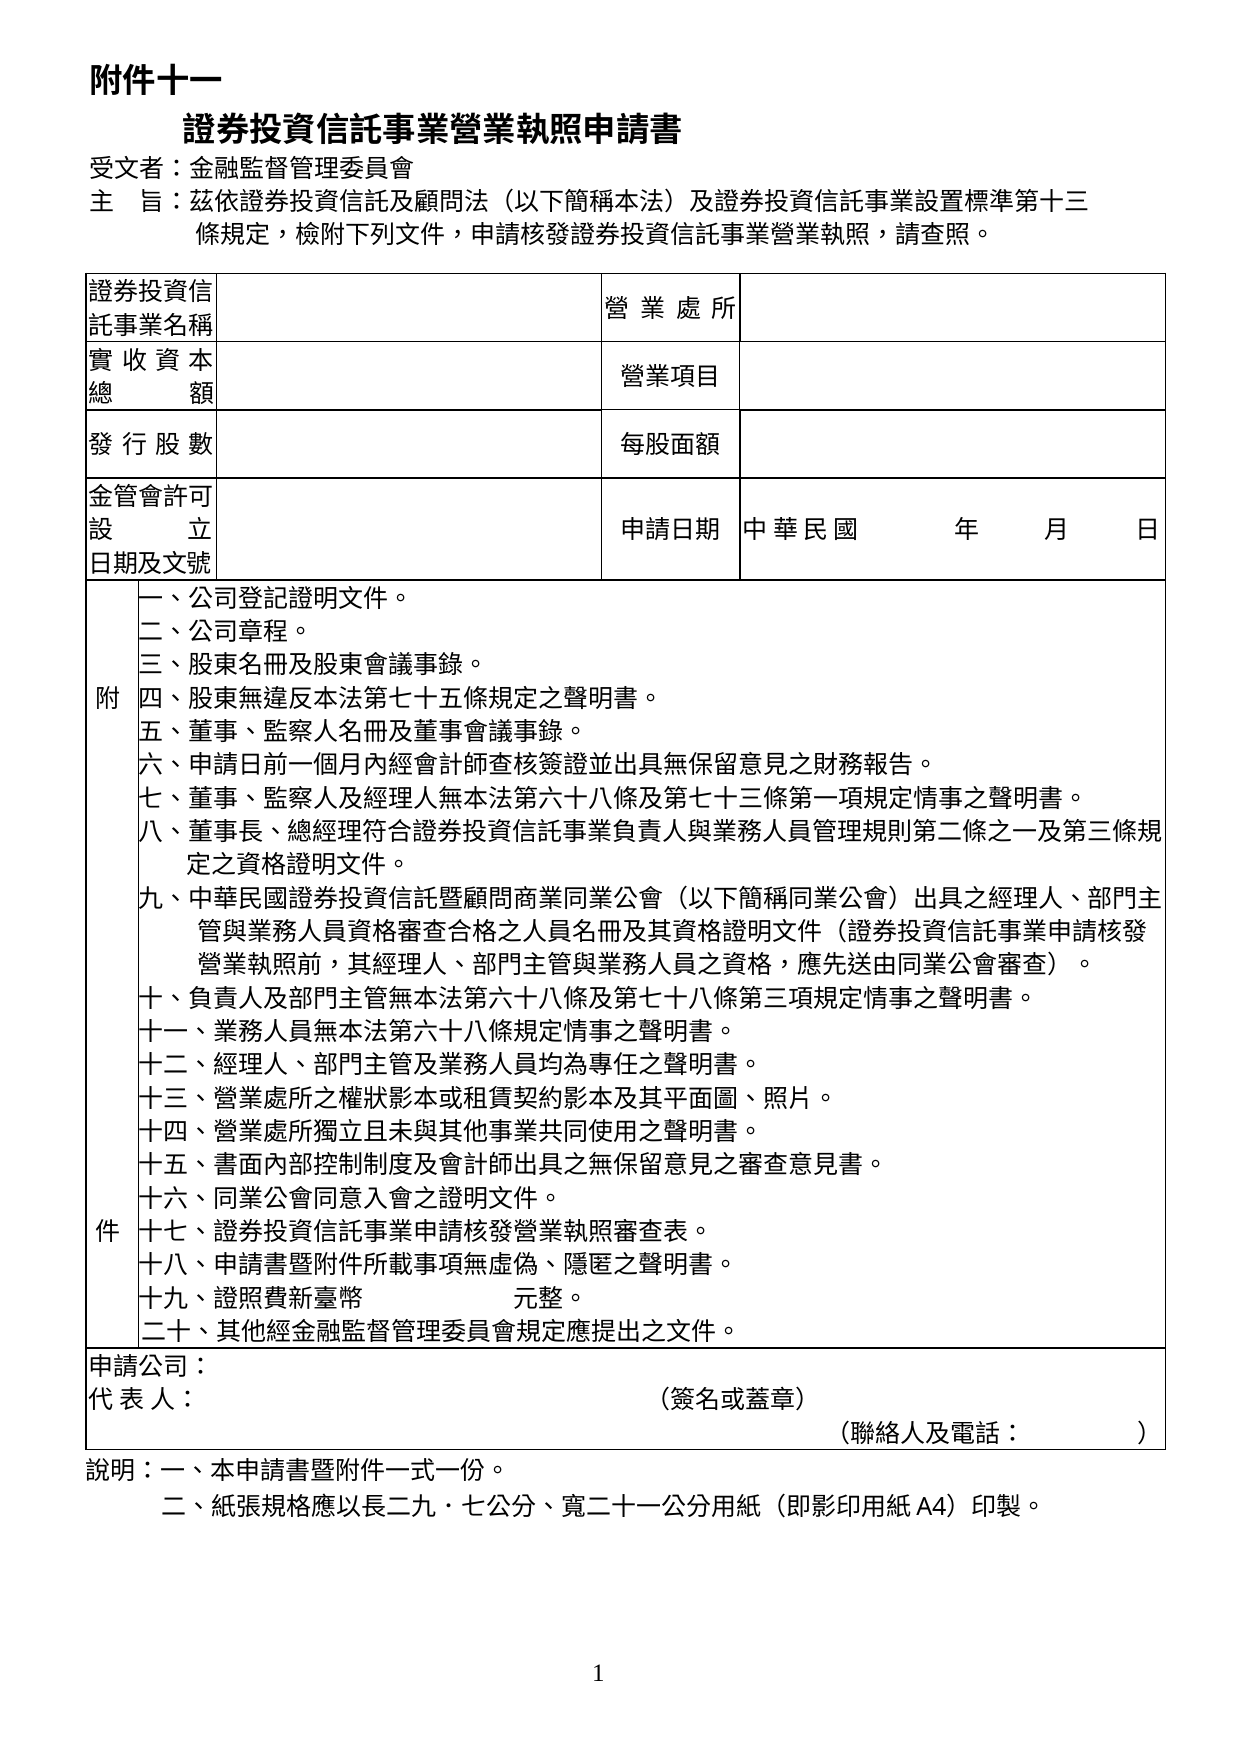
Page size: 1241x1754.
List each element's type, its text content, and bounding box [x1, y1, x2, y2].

table_cell 一、公司登記證明文件。 二、公司章程。 三、股東名冊及股東會議事錄。 四、股東無違反本法第七十五條規定之聲明書。 五、董事、監察人名冊及董事會議事錄。 六、申請日前一個月內經會計師查核簽證並出具無保留意見之財務報告。 七、董事、監察人及經理人無本法第六十八條及第七十三條第一項規定情事之聲明書。 八、董事長、總經理符合證券投資信託事業負責人與業務人員管理規則第二條之一及第三條規定之資格證明文件。 九、中華民國證券投資信託暨顧問商業同業公會（以下簡稱同業公會）出具之經理人、部門主管與業務人員資格審查合格之人員名冊及其資格證明文件（證券投資信託事業申請核發營業執照前，其經理人、部門主管與業務人員之資格，應先送由同業公會審查）。 十、負責人及部門主管無本法第六十八條及第七十八條第三項規定情事之聲明書。 十一、業務人員無本法第六十八條規定情事之聲明書。 十二、經理人、部門主管及業務人員均為專任之聲明書。 十三、營業處所之權狀影本或租賃契約影本及其平面圖、照片。 十四、營業處所獨立且未與其他事業共同使用之聲明書。 十五、書面內部控制制度及會計師出具之無保留意見之審查意見書。 十六、同業公會同意入會之證明文件。 十七、證券投資信託事業申請核發營業執照審查表。 十八、申請書暨附件所載事項無虛偽、隱匿之聲明書。 十九、證照費新臺幣 元整。 二十、其他經金融監督管理委員會規定應提出之文件。 [139, 581, 1165, 1347]
table_cell 中華民國 年 月 日 [741, 479, 1165, 579]
table_cell 申請公司： 代 表 人： （簽名或蓋章） （聯絡人及電話： ） [87, 1349, 1165, 1449]
subtitle 附件十一 [89, 54, 1107, 102]
table_cell [217, 411, 601, 477]
table_header 證券投資信託事業名稱 [87, 274, 216, 341]
table_cell [217, 342, 601, 409]
table_cell 金管會許可設立 日期及文號 [87, 479, 216, 579]
table_cell 發行股數 [87, 411, 216, 477]
table_cell [741, 411, 1165, 477]
subtitle 受文者：金融監督管理委員會 [89, 151, 1107, 184]
table_cell 營業項目 [602, 342, 739, 409]
table_cell [217, 479, 601, 579]
table_cell [740, 342, 1165, 409]
table_cell 每股面額 [602, 410, 739, 477]
subtitle 證券投資信託事業營業執照申請書 [89, 102, 1107, 151]
text 主 旨：茲依證券投資信託及顧問法（以下簡稱本法）及證券投資信託事業設置標準第十三條規定，檢附下列文件，申請核發證券投資信託事業營業執照，請查照。 [89, 184, 1107, 251]
text 說明：一、本申請書暨附件一式一份。 [85, 1450, 1105, 1486]
table_header [217, 274, 601, 341]
table_cell 實收資本 總額 [87, 342, 216, 409]
table_header [741, 274, 1165, 341]
table_cell 附 件 [87, 581, 138, 1347]
table_header 營業處所 [602, 274, 739, 341]
text 二、紙張規格應以長二九．七公分、寬二十一公分用紙（即影印用紙A4）印製。 [161, 1486, 1105, 1523]
table_cell 申請日期 [602, 479, 739, 579]
